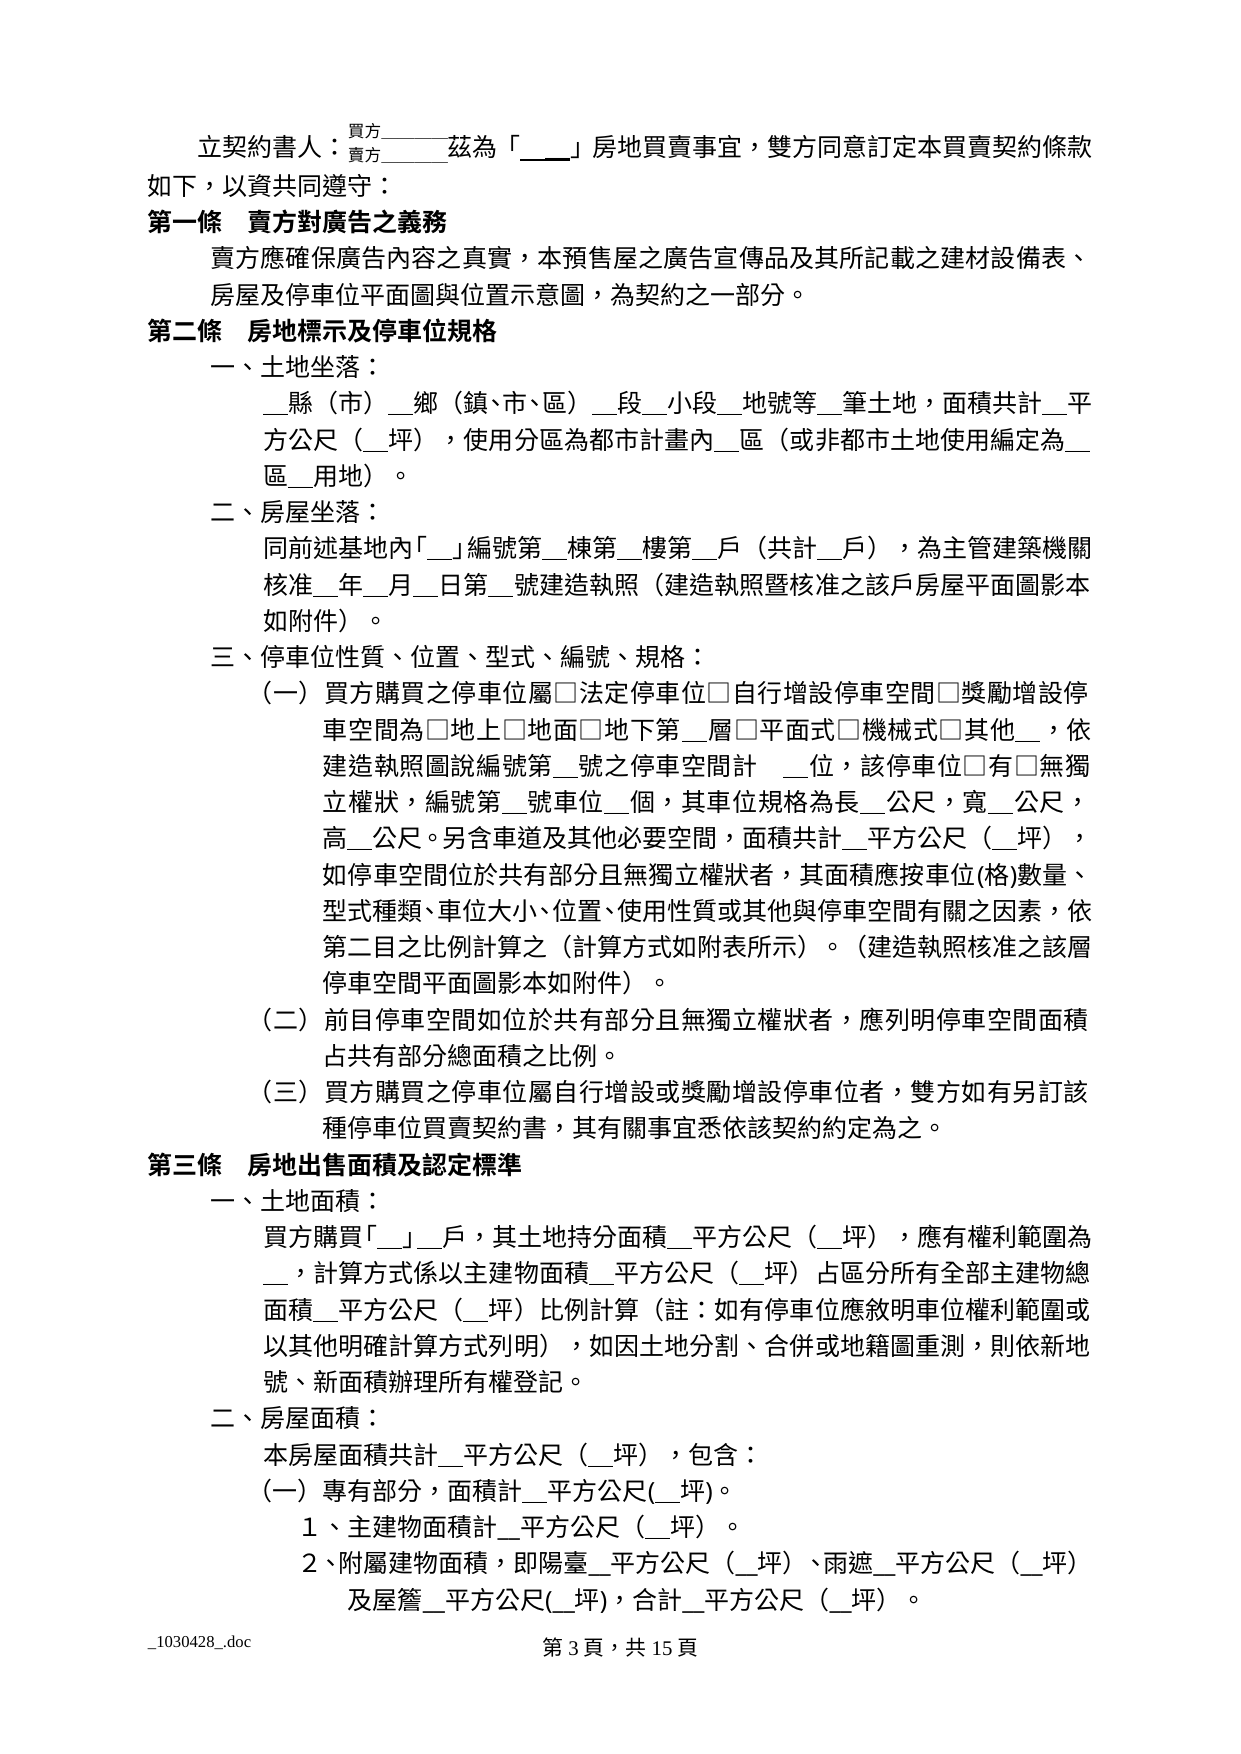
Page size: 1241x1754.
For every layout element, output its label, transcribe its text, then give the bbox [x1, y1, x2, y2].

text （一）專有部分，面積計＿平方公尺(＿坪)。 [248, 1471, 1092, 1508]
text 第二條 房地標示及停車位規格 [148, 311, 1092, 348]
text 二、房屋坐落： [210, 493, 1092, 529]
text （一）買方購買之停車位屬□法定停車位□自行增設停車空間□獎勵增設停車空間為□地上□地面□地下第­＿層□平面式□機械式□其他＿，依建造執照圖說編號第＿號之停車空間計 ＿位，該停車位□有□無獨立權狀，編號第＿號車位＿個，其車位規格為長＿公尺，寬＿公尺，高＿公尺。另含車道及其他必要空間，面積共計＿平方公尺（＿坪），如停車空間位於共有部分且無獨立權狀者，其面積應按車位(格)數量、型式種類、車位大小、位置、使用性質或其他與停車空間有關之因素，依第二目之比例計算之（計算方式如附表所示）。（建造執照核准之該層停車空間平面圖影本如附件）。 [248, 674, 1092, 1000]
text 賣方應確保廣告內容之真實，本預售屋之廣告宣傳品及其所記載之建材設備表、房屋及停車位平面圖與位置示意圖，為契約之一部分。 [210, 239, 1092, 311]
text ２、附屬建物面積，即陽臺__平方公尺（__坪）、雨遮__平方公尺（__坪）及屋簷__平方公尺(__坪)，合計__平方公尺（__坪）。 [298, 1544, 1092, 1616]
text 立契約書人：買方＿＿＿＿賣方＿＿＿＿茲為「 ＿」房地買賣事宜，雙方同意訂定本買賣契約條款如下，以資共同遵守： [148, 118, 1092, 203]
text 第一條 賣方對廣告之義務 [148, 203, 1092, 239]
text 本房屋面積共計＿平方公尺（＿坪），包含： [263, 1435, 1092, 1471]
text 三、停車位性質、位置、型式、編號、規格： [210, 638, 1092, 674]
text １、主建物面積計__平方公尺（＿坪）。 [234, 1508, 1092, 1544]
text （三）買方購買之停車位屬自行增設或獎勵增設停車位者，雙方如有另訂該種停車位買賣契約書，其有關事宜悉依該契約約定為之。 [248, 1073, 1092, 1145]
text 同前述基地內「＿」編號第＿棟第＿樓第＿戶（共計＿戶），為主管建築機關核准＿年＿月＿日第＿號建造執照（建造執照暨核准之該戶房屋平面圖影本如附件）。 [263, 529, 1092, 638]
text 一、土地面積： [210, 1181, 1092, 1218]
text （二）前目停車空間如位於共有部分且無獨立權狀者，應列明停車空間面積占共有部分總面積之比例。 [248, 1000, 1092, 1073]
text 二、房屋面積： [210, 1399, 1092, 1435]
text 一、土地坐落： [210, 348, 1092, 384]
subtitle 第三條 房地出售面積及認定標準 [148, 1145, 1092, 1181]
text 買方購買「＿」＿戶，其土地持分面積＿平方公尺（＿坪），應有權利範圍為＿，計算方式係以主建物面積＿平方公尺（＿坪）占區分所有全部主建物總面積＿平方公尺（＿坪）比例計算（註：如有停車位應敘明車位權利範圍或以其他明確計算方式列明），如因土地分割、合併或地籍圖重測，則依新地號、新面積辦理所有權登記。 [263, 1218, 1092, 1399]
text ＿縣（市）＿鄉（鎮、市、區）＿段＿小段＿地號等＿筆土地，面積共計＿平方公尺（＿坪），使用分區為都市計畫內＿區（或非都市土地使用編定為＿區＿用地）。 [263, 384, 1092, 493]
